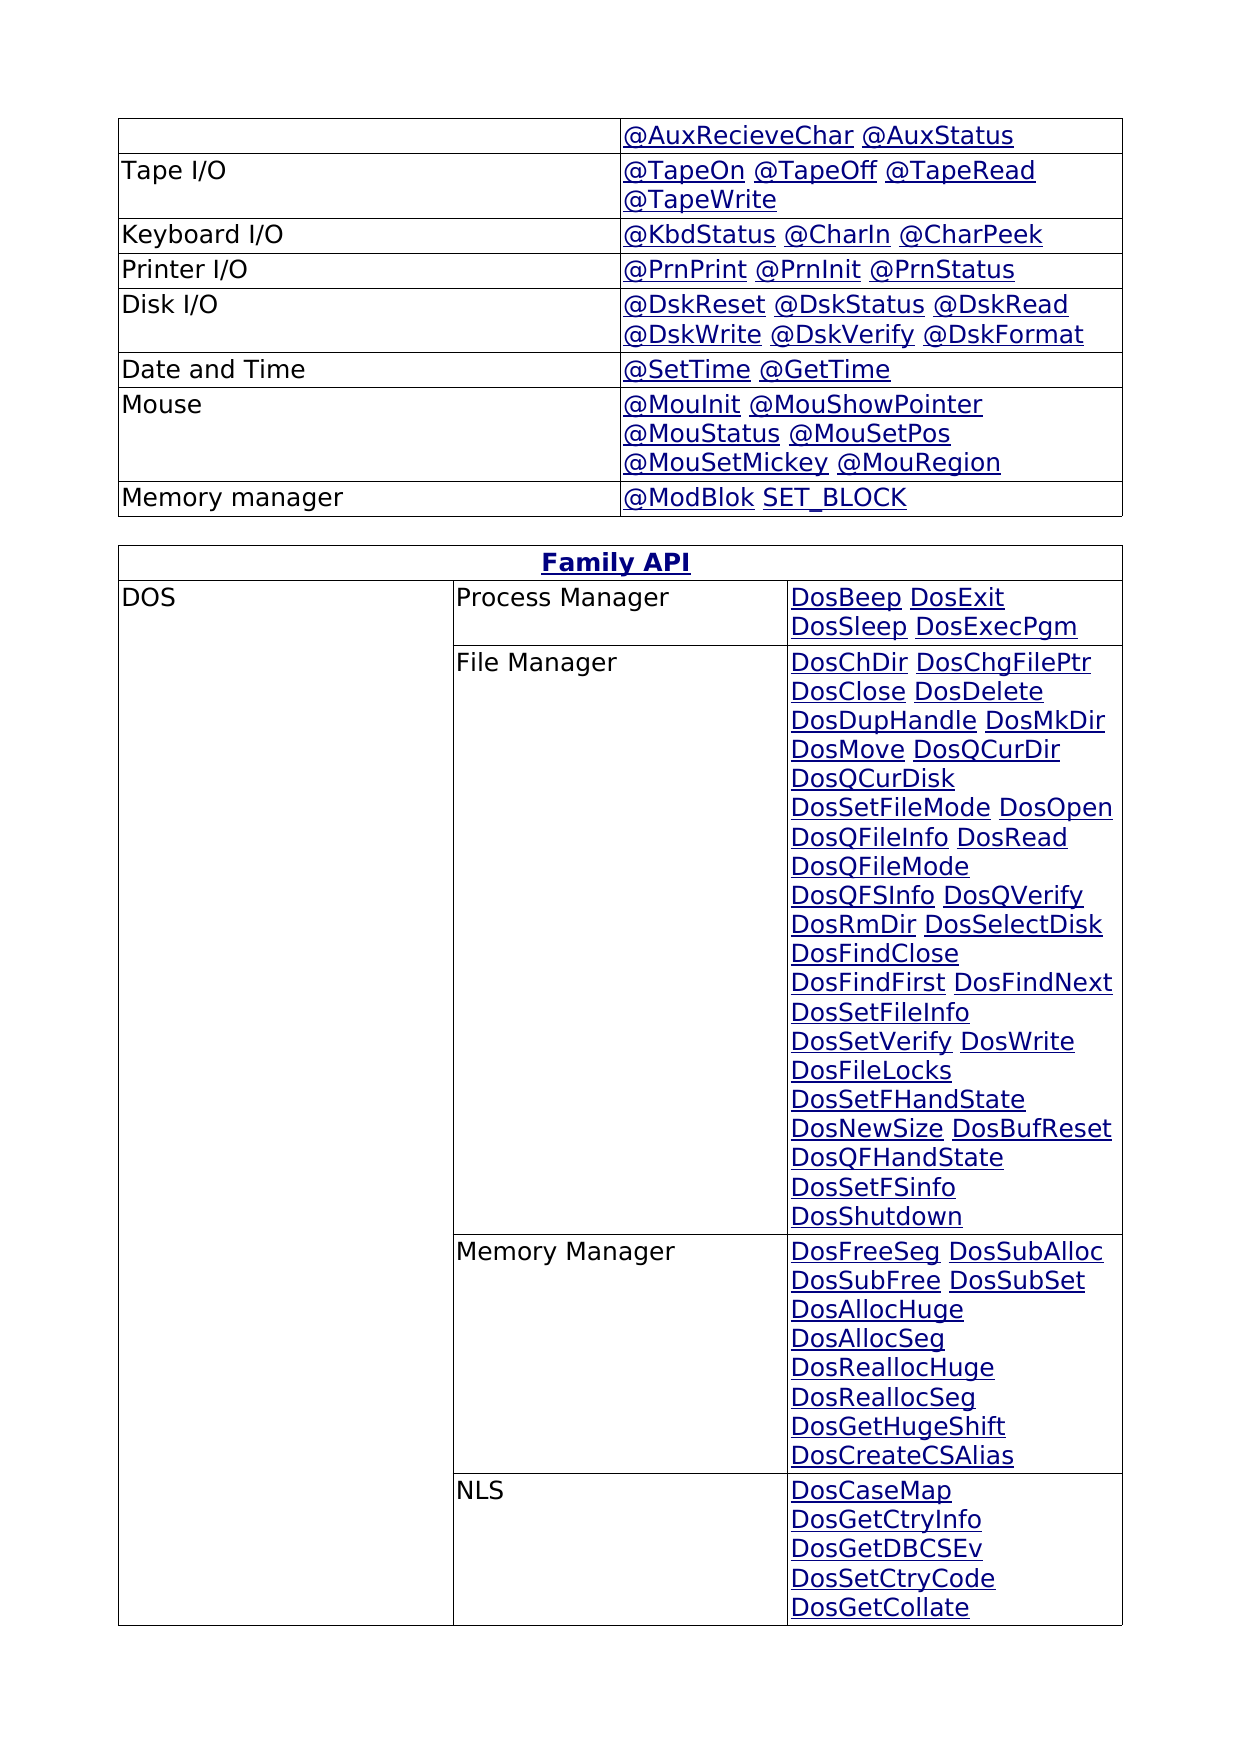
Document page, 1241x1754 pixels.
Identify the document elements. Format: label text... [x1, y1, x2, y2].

table_cell @PrnPrint @PrnInit @PrnStatus [621, 254, 1122, 288]
table_cell @AuxRecieveChar @AuxStatus [621, 119, 1122, 153]
table_cell Mouse [119, 388, 620, 481]
table_cell DosChDir DosChgFilePtr DosClose DosDelete DosDupHandle DosMkDir DosMove DosQCurDir DosQCurDisk DosSetFileMode DosOpen DosQFileInfo DosRead DosQFileMode DosQFSInfo DosQVerify DosRmDir DosSelectDisk DosFindClose DosFindFirst DosFindNext DosSetFileInfo DosSetVerify DosWrite DosFileLocks DosSetFHandState DosNewSize DosBufReset DosQFHandState DosSetFSinfo DosShutdown [788, 646, 1122, 1234]
table_cell Disk I/O [119, 289, 620, 352]
table_header Family API [119, 546, 1122, 580]
table_cell DosBeep DosExit DosSleep DosExecPgm [788, 581, 1122, 645]
table_cell Memory Manager [454, 1235, 787, 1473]
table_cell @MouInit @MouShowPointer @MouStatus @MouSetPos @MouSetMickey @MouRegion [621, 388, 1122, 481]
table_cell DosCaseMap DosGetCtryInfo DosGetDBCSEv DosSetCtryCode DosGetCollate [788, 1474, 1122, 1625]
table_cell Printer I/O [119, 254, 620, 288]
table_cell Keyboard I/O [119, 219, 620, 253]
table_cell Tape I/O [119, 154, 620, 217]
table_cell File Manager [454, 646, 787, 1234]
table_cell @DskReset @DskStatus @DskRead @DskWrite @DskVerify @DskFormat [621, 289, 1122, 352]
table_cell DOS [119, 581, 453, 1625]
table_cell @SetTime @GetTime [621, 353, 1122, 387]
table_cell @ModBlok SET_BLOCK [621, 482, 1122, 516]
table_cell @KbdStatus @CharIn @CharPeek [621, 219, 1122, 253]
table_cell [119, 119, 620, 153]
table_cell @TapeOn @TapeOff @TapeRead @TapeWrite [621, 154, 1122, 217]
table_cell Date and Time [119, 353, 620, 387]
table_cell Process Manager [454, 581, 787, 645]
table_cell NLS [454, 1474, 787, 1625]
table_cell Memory manager [119, 482, 620, 516]
table_cell DosFreeSeg DosSubAlloc DosSubFree DosSubSet DosAllocHuge DosAllocSeg DosReallocHuge DosReallocSeg DosGetHugeShift DosCreateCSAlias [788, 1235, 1122, 1473]
